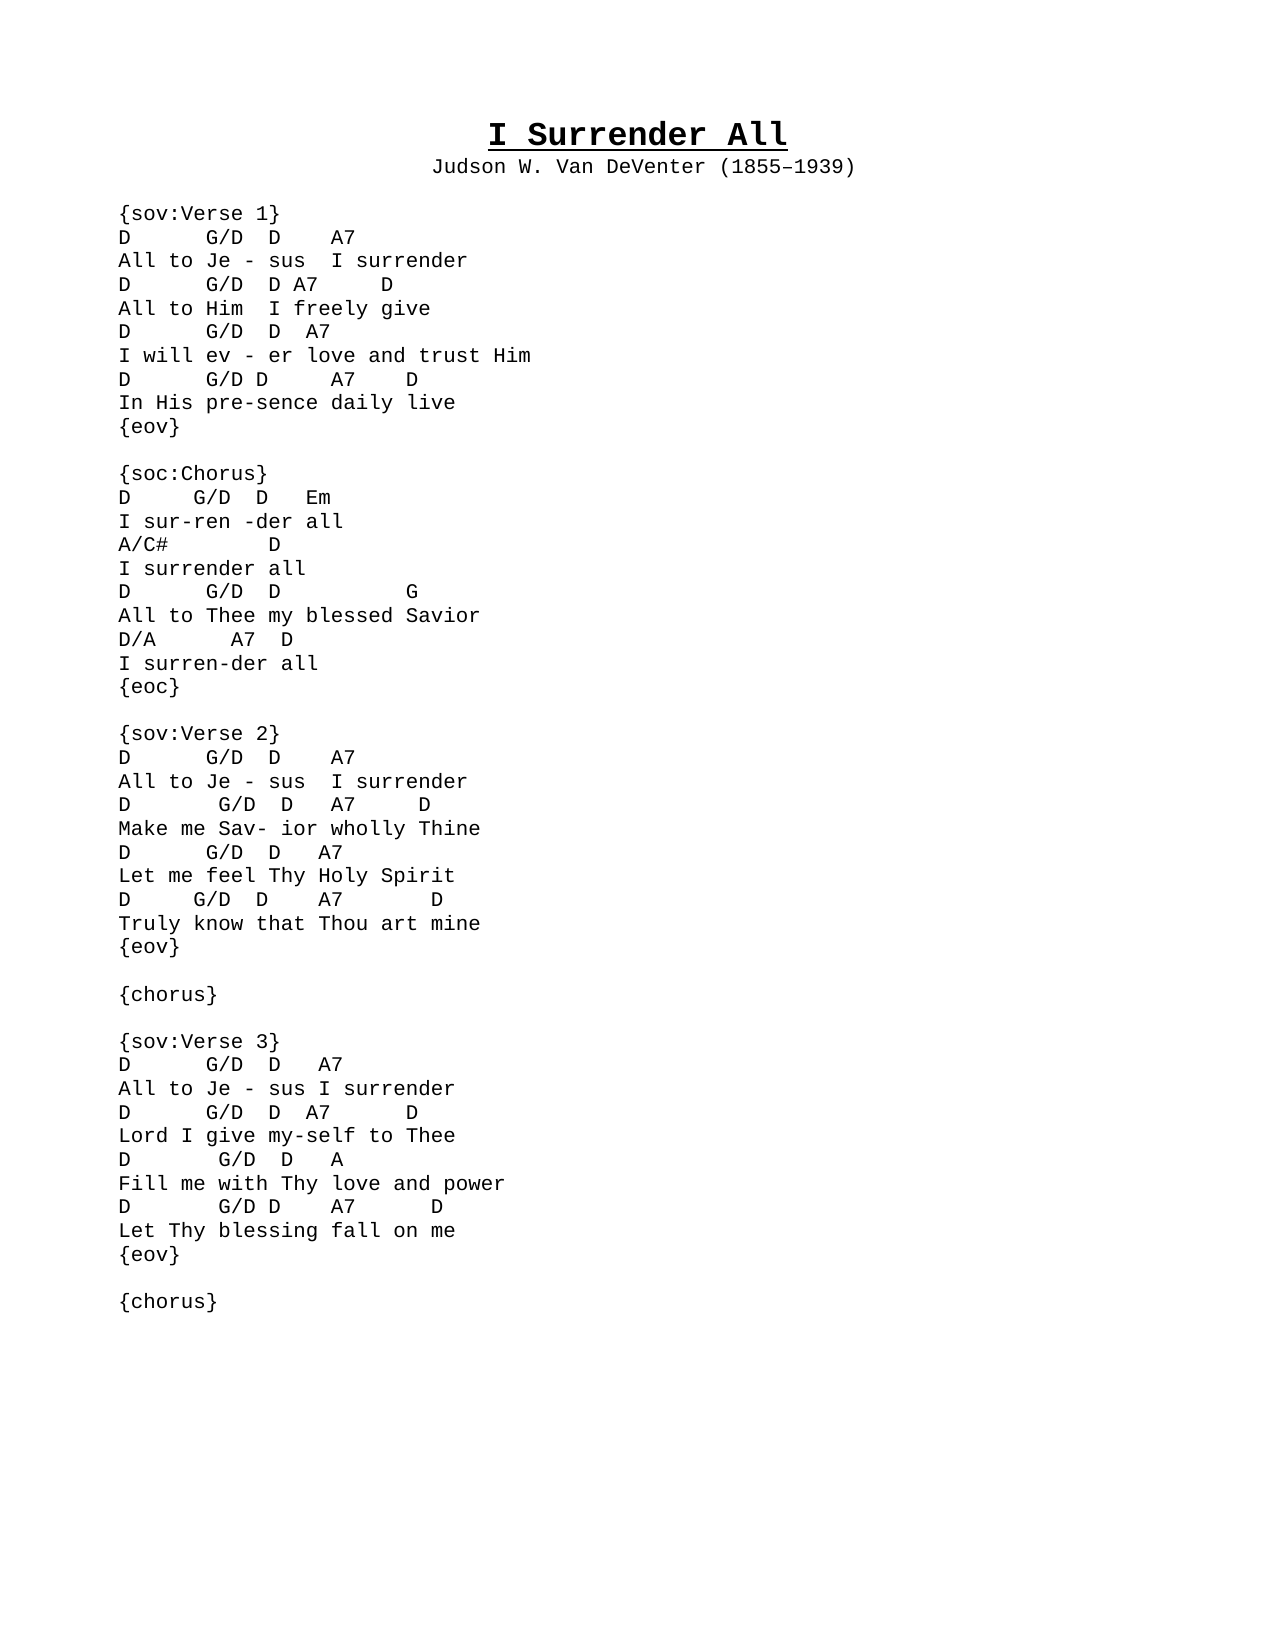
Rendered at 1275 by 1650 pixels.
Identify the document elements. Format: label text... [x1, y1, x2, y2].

text Judson W. Van DeVenter (1855–1939) [118, 156, 1157, 179]
text {sov:Verse 1} D G/D D A7 All to Je - sus I surrender D G/D D A7 D All to Him I freely give D G/D D A7 I will ev - er love and trust Him D G/D D A7 D In His pre-sence daily live {eov} {soc:Chorus} D G/D D Em I sur-ren -der all A/C# D I surrender all D G/D D G All to Thee my blessed Savior D/A A7 D I surren-der all {eoc} {sov:Verse 2} D G/D D A7 All to Je - sus I surrender D G/D D A7 D Make me Sav- ior wholly Thine D G/D D A7 Let me feel Thy Holy Spirit D G/D D A7 D Truly know that Thou art mine {eov} {chorus} {sov:Verse 3} D G/D D A7 All to Je - sus I surrender D G/D D A7 D Lord I give my-self to Thee D G/D D A Fill me with Thy love and power D G/D D A7 D Let Thy blessing fall on me {eov} {chorus} [118, 203, 1157, 1338]
text I Surrender All [118, 118, 1157, 156]
